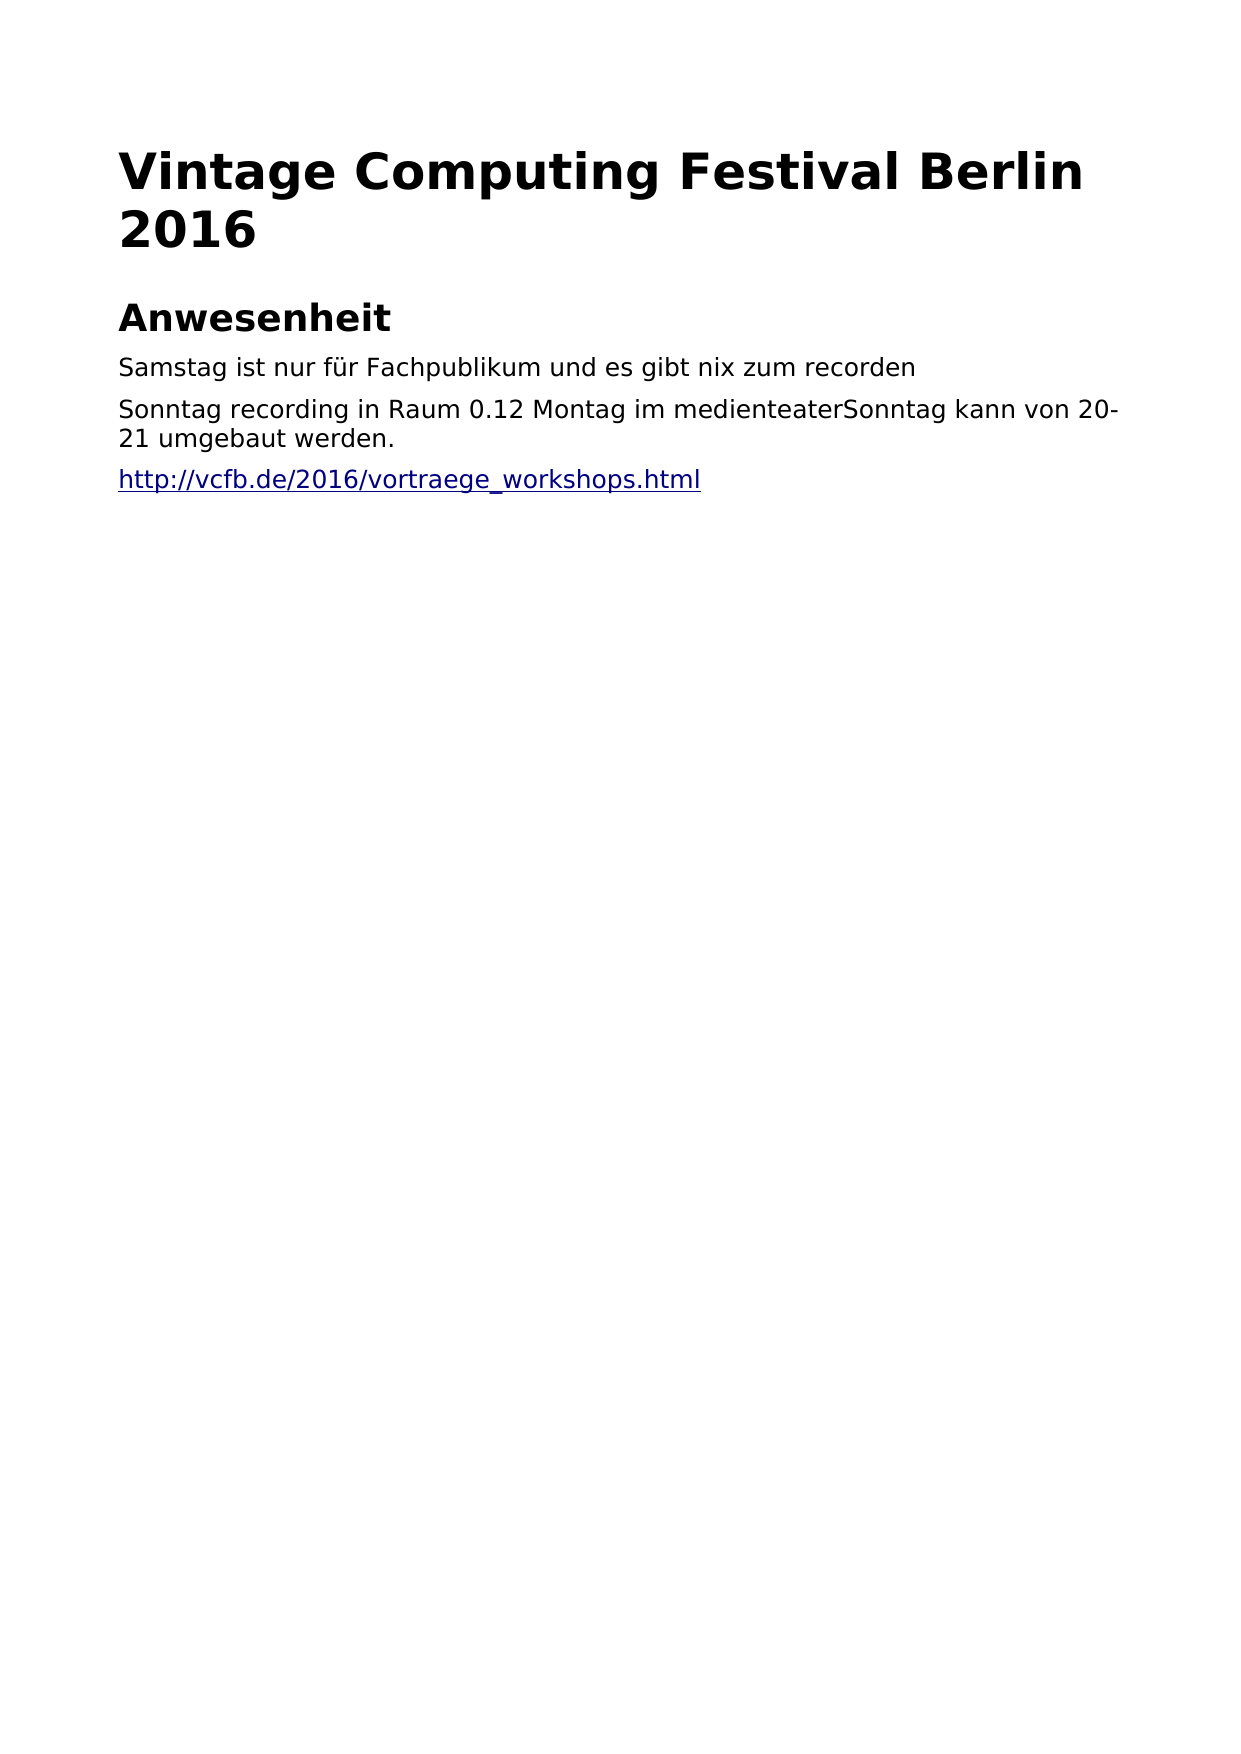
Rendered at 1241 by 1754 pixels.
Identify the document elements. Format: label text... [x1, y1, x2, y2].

text http://vcfb.de/2016/vortraege_workshops.html [118, 466, 1122, 495]
text Sonntag recording in Raum 0.12 Montag im medienteaterSonntag kann von 20-21 umgebaut werden. [118, 395, 1122, 453]
text Samstag ist nur für Fachpublikum und es gibt nix zum recorden [118, 353, 1122, 382]
subtitle Anwesenheit [118, 297, 1122, 341]
subtitle Vintage Computing Festival Berlin 2016 [118, 143, 1122, 259]
